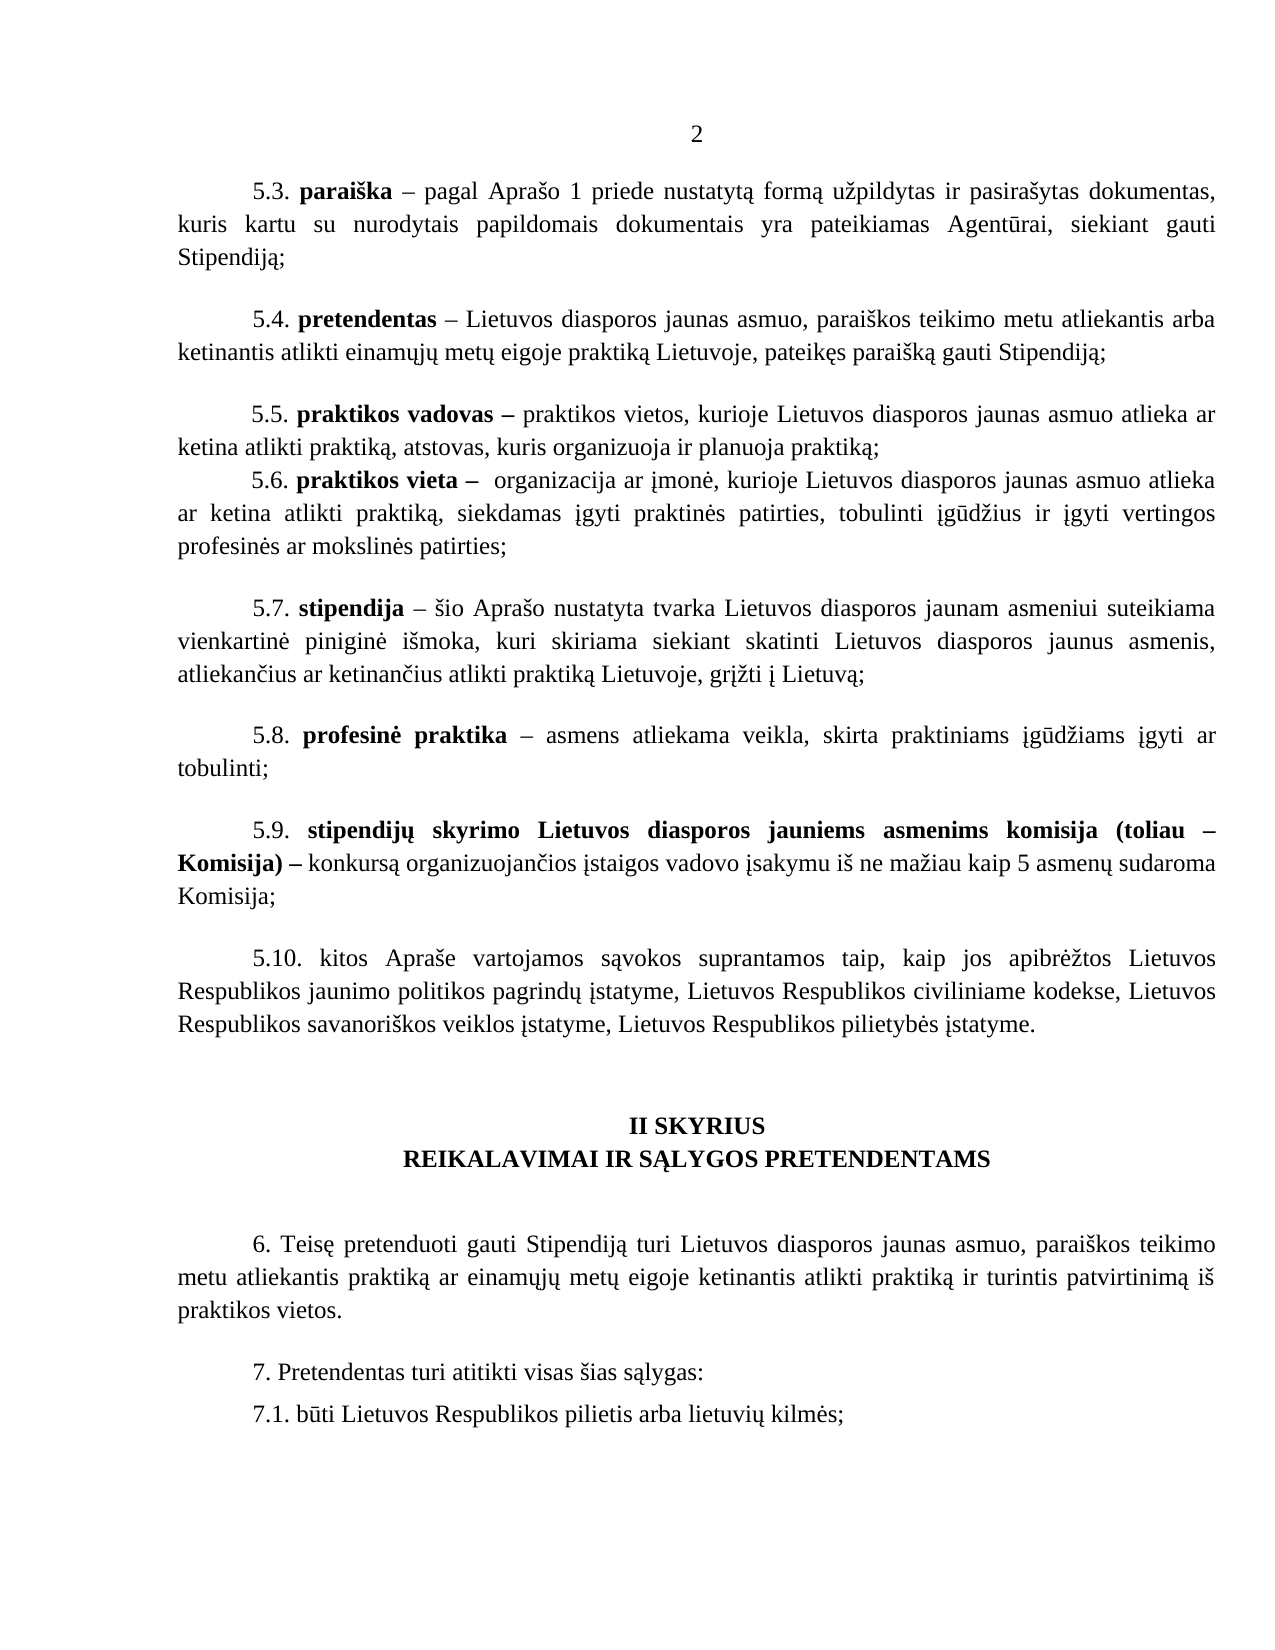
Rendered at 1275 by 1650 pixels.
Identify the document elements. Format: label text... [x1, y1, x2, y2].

text 5.4. pretendentas – Lietuvos diasporos jaunas asmuo, paraiškos teikimo metu atliekantis arba ketinantis atlikti einamųjų metų eigoje praktiką Lietuvoje, pateikęs paraišką gauti Stipendiją; [177, 304, 1217, 366]
text 5.8. profesinė praktika – asmens atliekama veikla, skirta praktiniams įgūdžiams įgyti ar tobulinti; [177, 721, 1217, 782]
text 7. Pretendentas turi atitikti visas šias sąlygas: [177, 1357, 1217, 1386]
text 5.9. stipendijų skyrimo Lietuvos diasporos jauniems asmenims komisija (toliau – Komisija) – konkursą organizuojančios įstaigos vadovo įsakymu iš ne mažiau kaip 5 asmenų sudaroma Komisija; [177, 815, 1217, 910]
text 5.6. praktikos vieta – organizacija ar įmonė, kurioje Lietuvos diasporos jaunas asmuo atlieka ar ketina atlikti praktiką, siekdamas įgyti praktinės patirties, tobulinti įgūdžius ir įgyti vertingos profesinės ar mokslinės patirties; [177, 465, 1217, 560]
text 5.7. stipendija – šio Aprašo nustatyta tvarka Lietuvos diasporos jaunam asmeniui suteikiama vienkartinė piniginė išmoka, kuri skiriama siekiant skatinti Lietuvos diasporos jaunus asmenis, atliekančius ar ketinančius atlikti praktiką Lietuvoje, grįžti į Lietuvą; [177, 593, 1217, 687]
text 5.5. praktikos vadovas – praktikos vietos, kurioje Lietuvos diasporos jaunas asmuo atlieka ar ketina atlikti praktiką, atstovas, kuris organizuoja ir planuoja praktiką; [177, 399, 1217, 461]
text 7.1. būti Lietuvos Respublikos pilietis arba lietuvių kilmės; [177, 1399, 1217, 1428]
text 6. Teisę pretenduoti gauti Stipendiją turi Lietuvos diasporos jaunas asmuo, paraiškos teikimo metu atliekantis praktiką ar einamųjų metų eigoje ketinantis atlikti praktiką ir turintis patvirtinimą iš praktikos vietos. [177, 1229, 1217, 1324]
text 5.3. paraiška – pagal Aprašo 1 priede nustatytą formą užpildytas ir pasirašytas dokumentas, kuris kartu su nurodytais papildomais dokumentais yra pateikiamas Agentūrai, siekiant gauti Stipendiją; [177, 176, 1217, 271]
text 5.10. kitos Apraše vartojamos sąvokos suprantamos taip, kaip jos apibrėžtos Lietuvos Respublikos jaunimo politikos pagrindų įstatyme, Lietuvos Respublikos civiliniame kodekse, Lietuvos Respublikos savanoriškos veiklos įstatyme, Lietuvos Respublikos pilietybės įstatyme. [177, 943, 1217, 1038]
text II SKYRIUS [177, 1111, 1217, 1139]
text REIKALAVIMAI IR SĄLYGOS PRETENDENTAMS [177, 1144, 1217, 1172]
